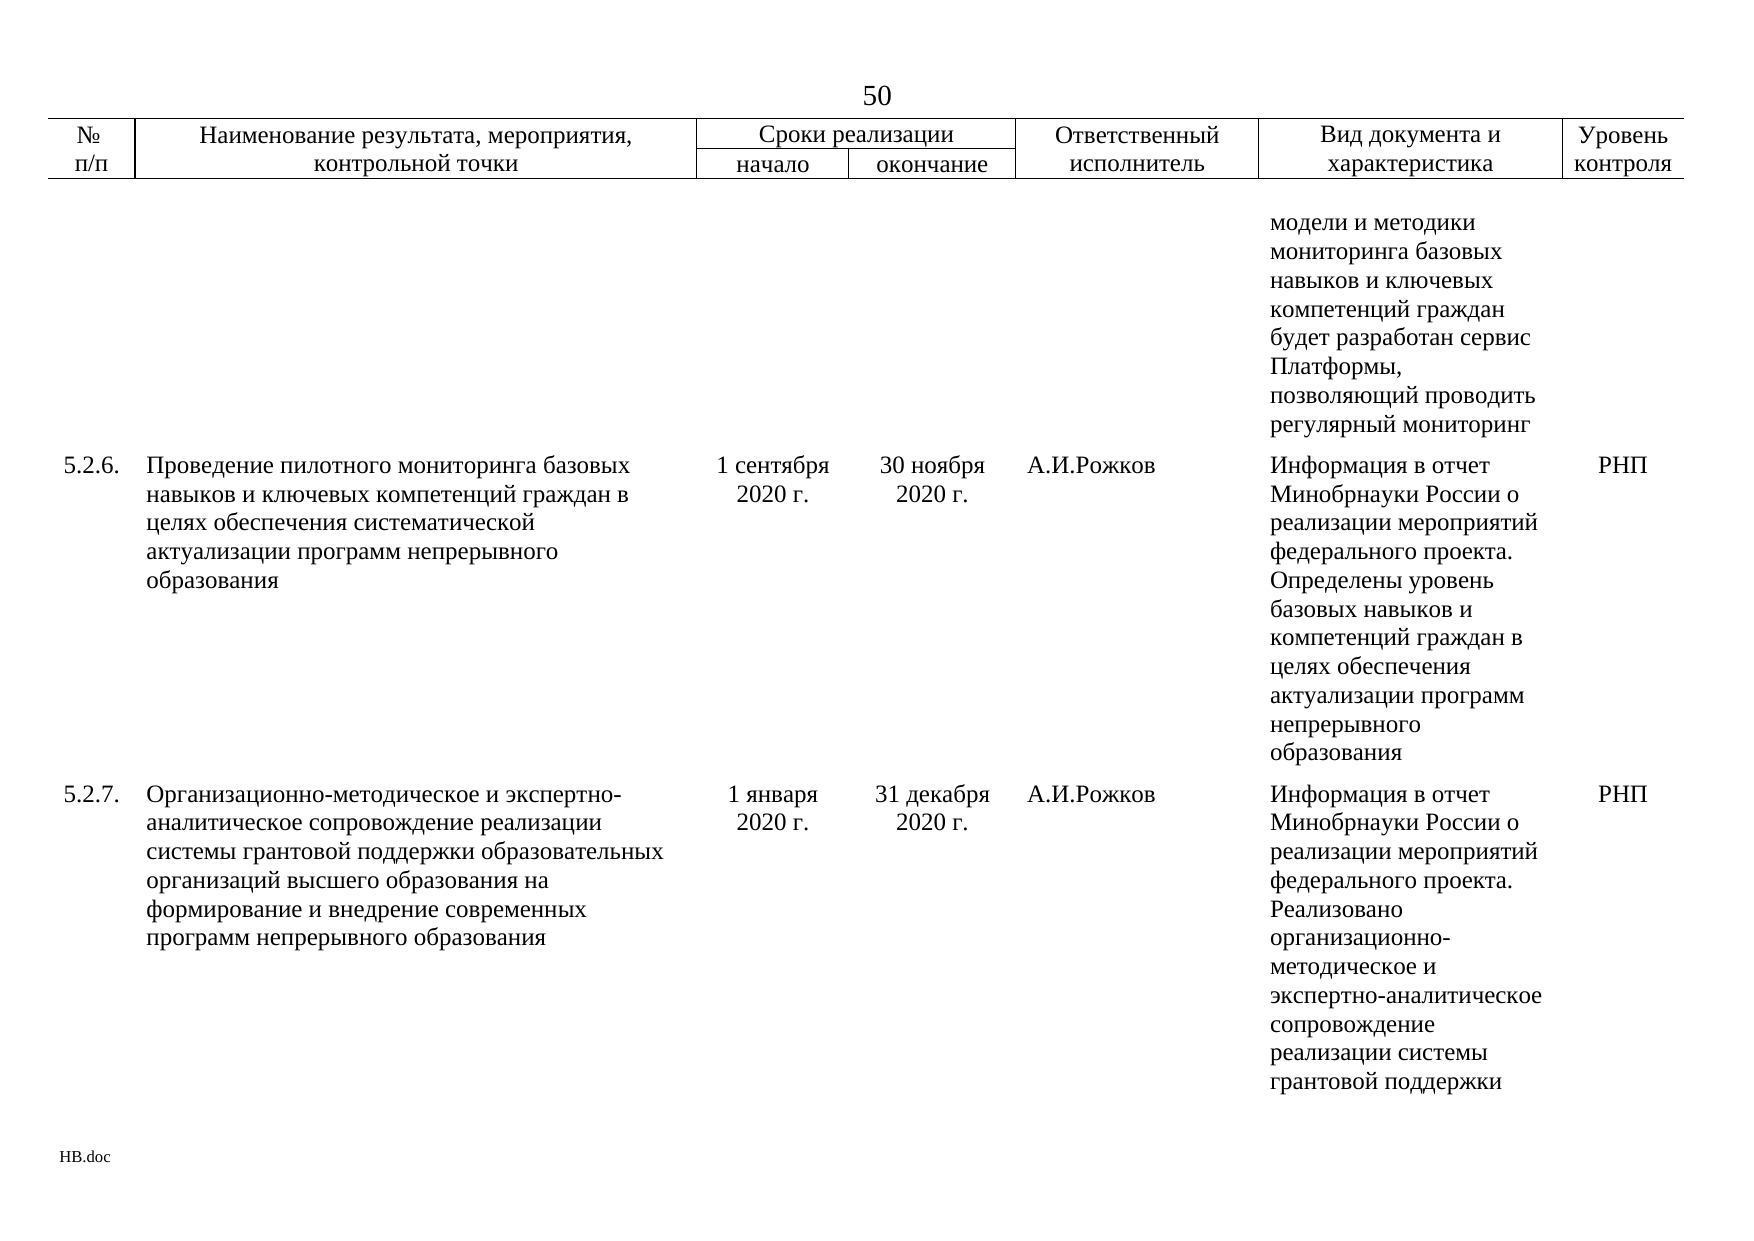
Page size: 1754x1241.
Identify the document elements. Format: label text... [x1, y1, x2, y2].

table_cell [48, 208, 135, 450]
table_cell 1 сентября 2020 г. [697, 450, 849, 779]
table_header Ответственный исполнитель [1016, 119, 1258, 178]
table_cell [48, 179, 135, 207]
table_header Уровень контроля [1563, 119, 1684, 178]
table_cell Организационно-методическое и экспертно-аналитическое сопровождение реализации системы грантовой поддержки образовательных организаций высшего образования на формирование и внедрение современных программ непрерывного образования [135, 779, 697, 1095]
table_cell [1016, 208, 1258, 450]
table_cell [697, 208, 849, 450]
table_cell [135, 208, 697, 450]
table_cell [849, 208, 1016, 450]
table_cell [1562, 179, 1684, 207]
table_cell 30 ноября 2020 г. [849, 450, 1016, 779]
table_cell [1259, 179, 1562, 207]
table_cell 5.2.7. [48, 779, 135, 1095]
table_cell РНП [1562, 779, 1684, 1095]
table_header Сроки реализации [697, 119, 1015, 148]
table_cell А.И.Рожков [1016, 450, 1258, 779]
table_header Наименование результата, мероприятия, контрольной точки [136, 119, 696, 178]
table_cell А.И.Рожков [1016, 779, 1258, 1095]
table_cell РНП [1562, 450, 1684, 779]
table_header № п/п [48, 119, 134, 178]
table_cell [1562, 208, 1684, 450]
table_cell 31 декабря 2020 г. [849, 779, 1016, 1095]
table_cell начало [697, 149, 848, 178]
table_cell [697, 179, 849, 207]
table_cell 5.2.6. [48, 450, 135, 779]
table_cell [135, 179, 697, 207]
table_cell [849, 179, 1016, 207]
table_header Вид документа и характеристика результата [1259, 119, 1562, 178]
table_cell [1016, 179, 1258, 207]
table_cell Информация в отчет Минобрнауки России о реализации мероприятий федерального проекта. Определены уровень базовых навыков и компетенций граждан в целях обеспечения актуализации программ непрерывного образования [1259, 450, 1562, 779]
table_cell окончание [849, 149, 1015, 178]
table_cell модели и методики мониторинга базовых навыков и ключевых компетенций граждан будет разработан сервис Платформы, позволяющий проводить регулярный мониторинг [1259, 208, 1562, 450]
table_cell 1 января 2020 г. [697, 779, 849, 1095]
table_cell Информация в отчет Минобрнауки России о реализации мероприятий федерального проекта. Реализовано организационно-методическое и экспертно-аналитическое сопровождение реализации системы грантовой поддержки [1259, 779, 1562, 1095]
table_cell Проведение пилотного мониторинга базовых навыков и ключевых компетенций граждан в целях обеспечения систематической актуализации программ непрерывного образования [135, 450, 697, 779]
